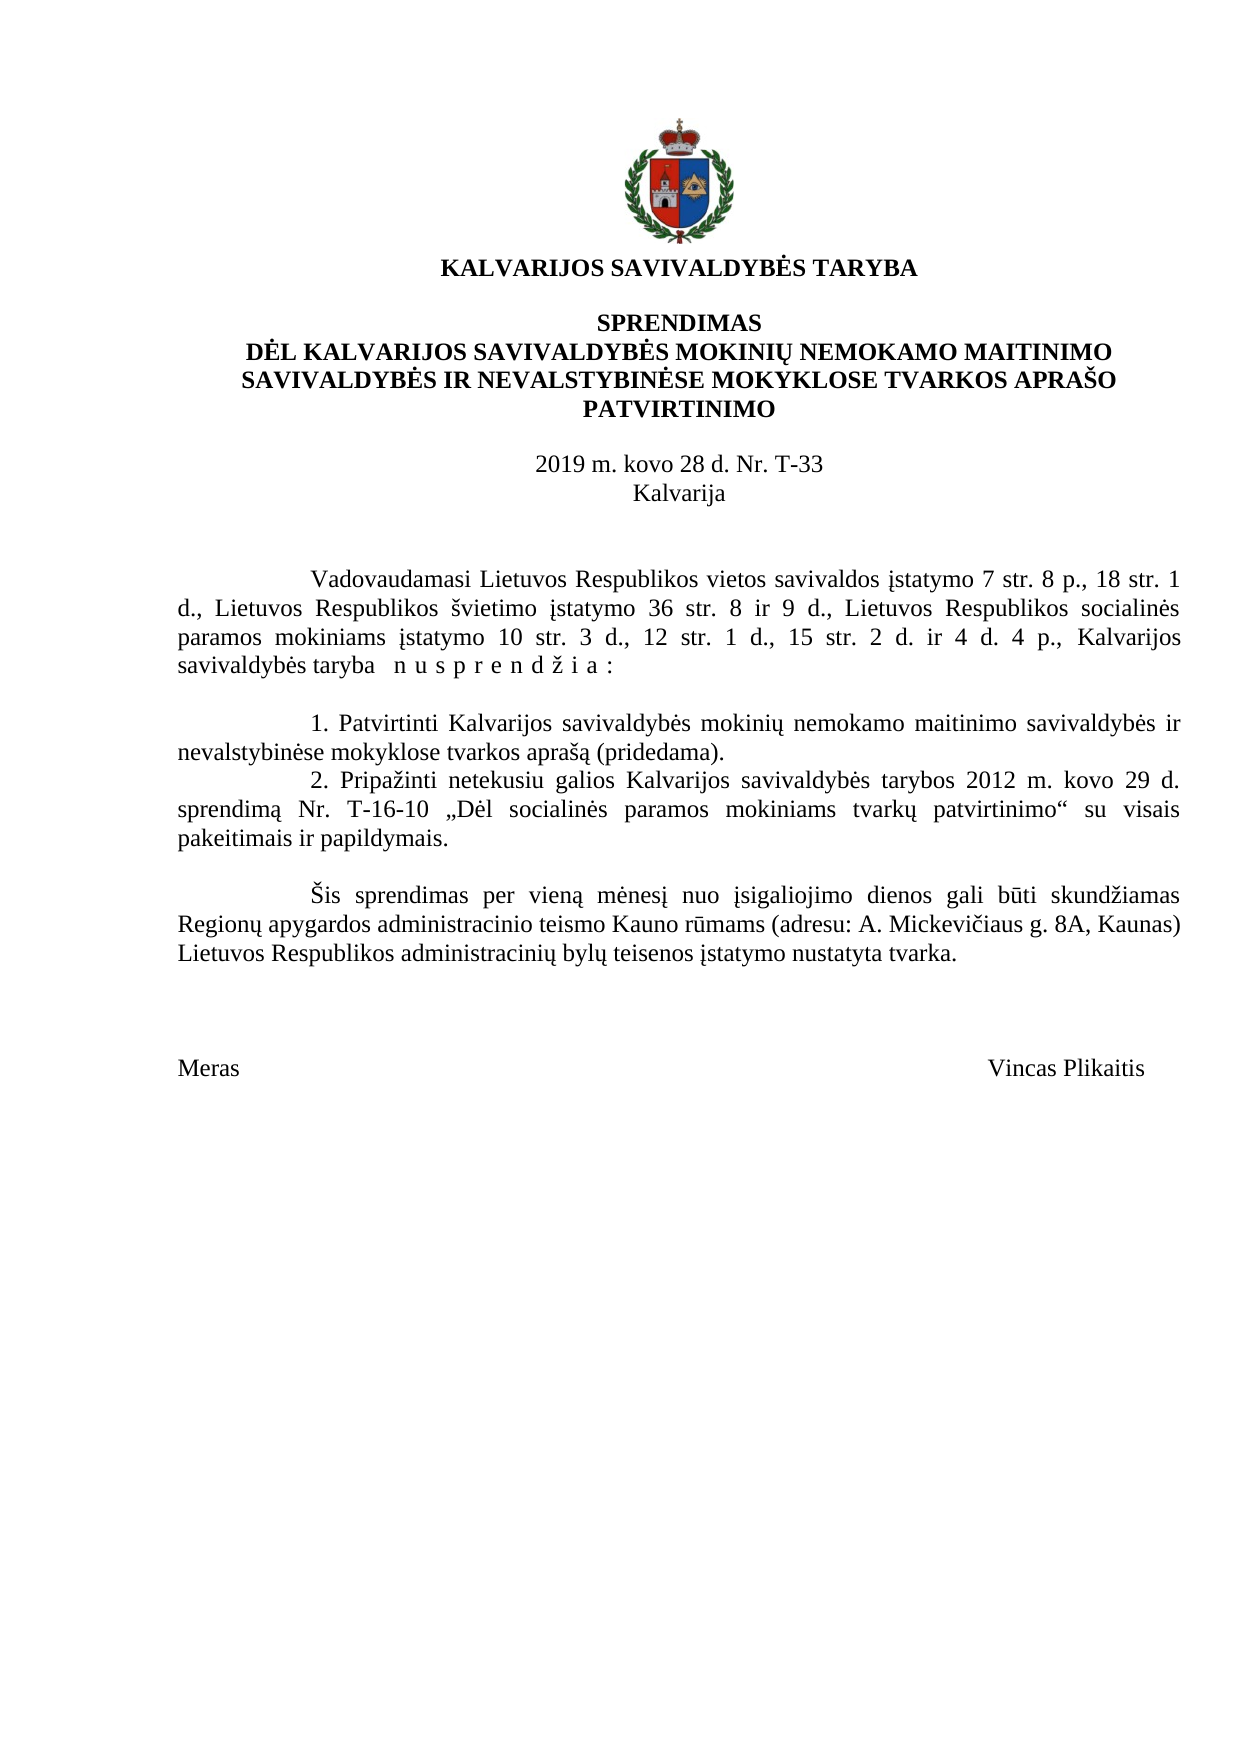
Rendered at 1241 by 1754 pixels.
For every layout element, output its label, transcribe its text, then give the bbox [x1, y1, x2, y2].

text Šis sprendimas per vieną mėnesį nuo įsigaliojimo dienos gali būti skundžiamas Regionų apygardos administracinio teismo Kauno rūmams (adresu: A. Mickevičiaus g. 8A, Kaunas) Lietuvos Respublikos administracinių bylų teisenos įstatymo nustatyta tvarka. [177, 880, 1181, 967]
text 1. Patvirtinti Kalvarijos savivaldybės mokinių nemokamo maitinimo savivaldybės ir nevalstybinėse mokyklose tvarkos aprašą (pridedama). [177, 708, 1181, 765]
text Meras Vincas Plikaitis [177, 1053, 1181, 1082]
text 2. Pripažinti netekusiu galios Kalvarijos savivaldybės tarybos 2012 m. kovo 29 d. sprendimą Nr. T-16-10 „Dėl socialinės paramos mokiniams tvarkų patvirtinimo“ su visais pakeitimais ir papildymais. [177, 765, 1181, 852]
text SPRENDIMAS [177, 308, 1181, 337]
text KALVARIJOS SAVIVALDYBĖS TARYBA [177, 253, 1181, 281]
text Vadovaudamasi Lietuvos Respublikos vietos savivaldos įstatymo 7 str. 8 p., 18 str. 1 d., Lietuvos Respublikos švietimo įstatymo 36 str. 8 ir 9 d., Lietuvos Respublikos socialinės paramos mokiniams įstatymo 10 str. 3 d., 12 str. 1 d., 15 str. 2 d. ir 4 d. 4 p., Kalvarijos savivaldybės taryba nusprendžia: [177, 564, 1181, 679]
text DĖL KALVARIJOS SAVIVALDYBĖS MOKINIŲ NEMOKAMO MAITINIMO SAVIVALDYBĖS IR NEVALSTYBINĖSE MOKYKLOSE TVARKOS APRAŠO PATVIRTINIMO [177, 337, 1181, 423]
text 2019 m. kovo 28 d. Nr. T-33 [177, 449, 1181, 478]
text Kalvarija [177, 478, 1181, 507]
